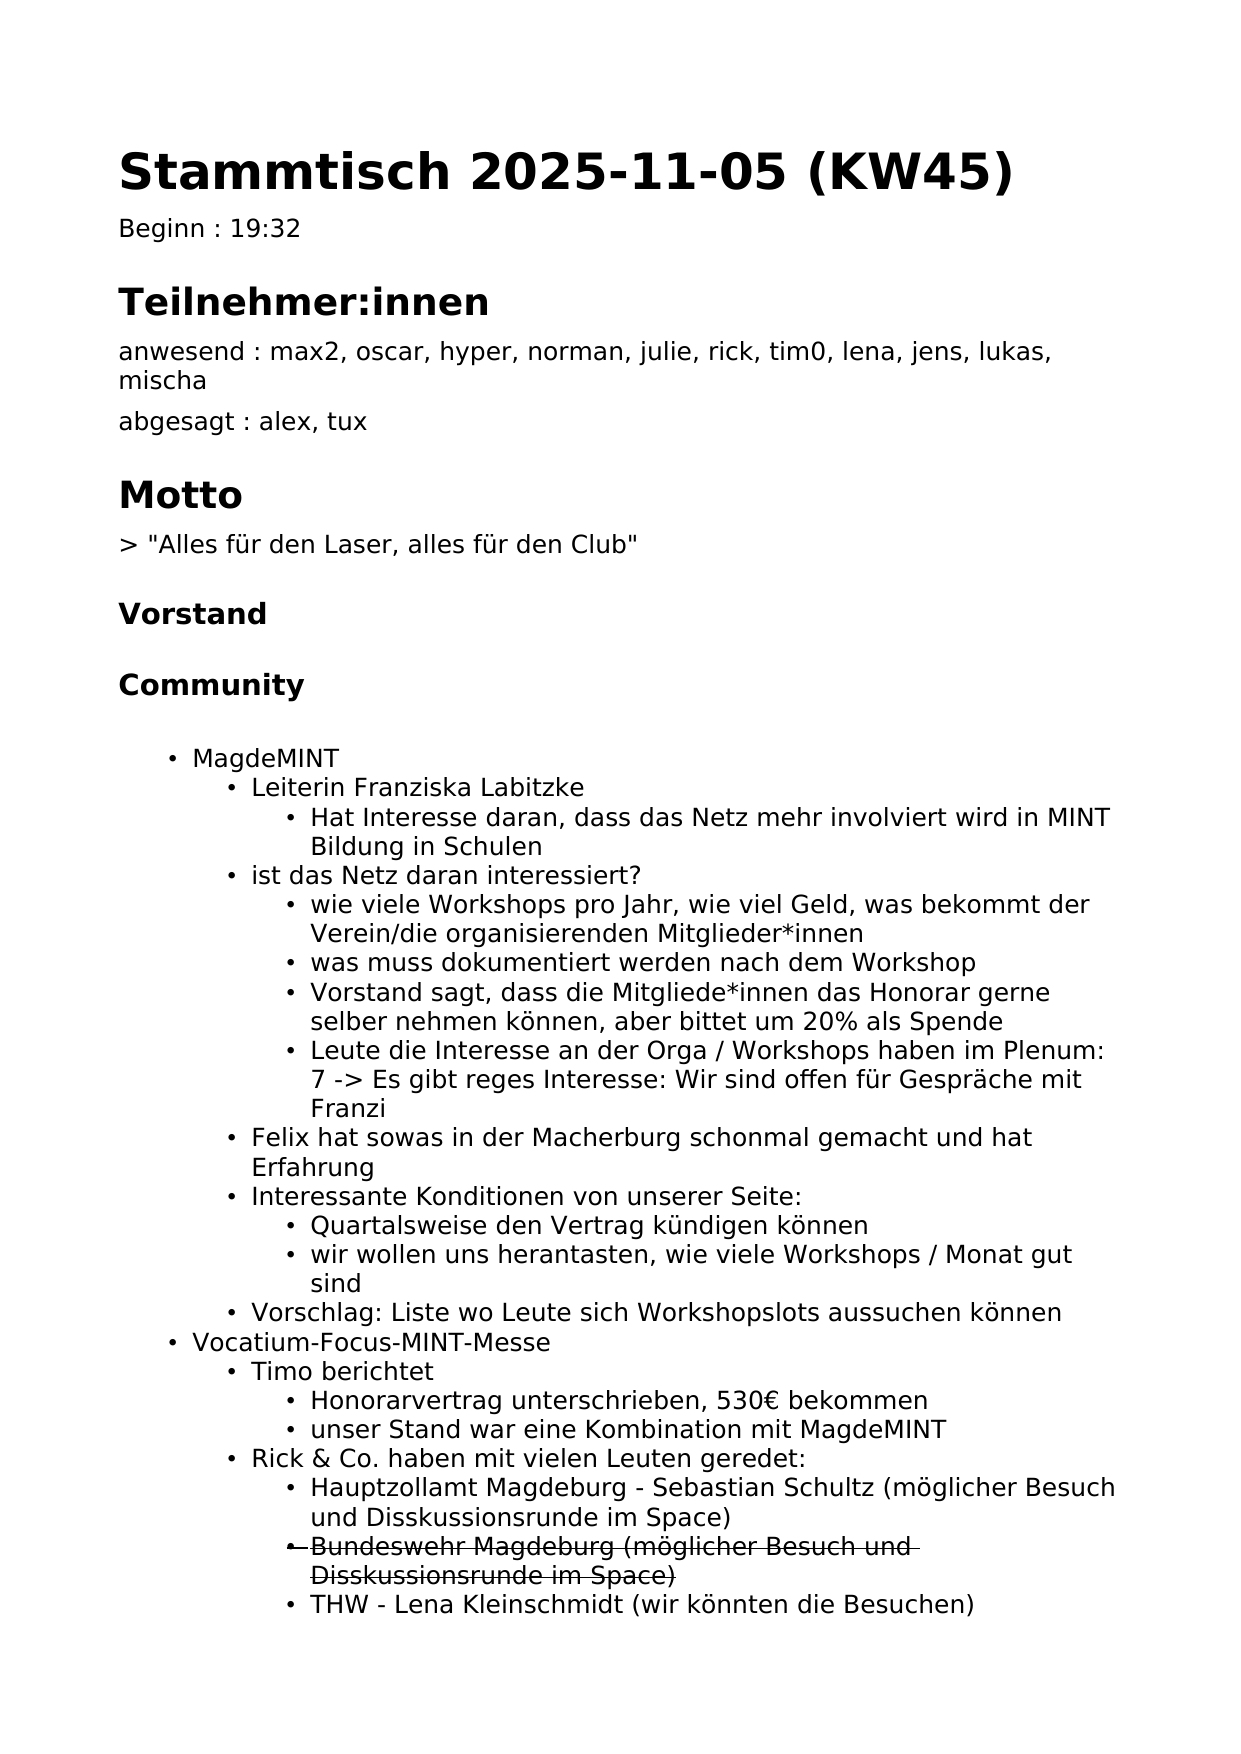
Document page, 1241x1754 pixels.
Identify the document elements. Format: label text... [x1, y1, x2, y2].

subtitle Stammtisch 2025-11-05 (KW45) [118, 143, 1122, 201]
subtitle Teilnehmer:innen [118, 281, 1122, 324]
list Bundeswehr Magdeburg (möglicher Besuch und Disskussionsrunde im Space) [295, 1532, 1122, 1590]
subtitle Vorstand [118, 597, 1122, 631]
text > "Alles für den Laser, alles für den Club" [118, 530, 1122, 559]
text Beginn : 19:32 [118, 214, 1122, 243]
list Felix hat sowas in der Macherburg schonmal gemacht und hat Erfahrung [236, 1123, 1122, 1182]
list Vorschlag: Liste wo Leute sich Workshopslots aussuchen können [236, 1298, 1122, 1328]
list was muss dokumentiert werden nach dem Workshop [295, 948, 1122, 978]
list ist das Netz daran interessiert? [236, 861, 1122, 890]
subtitle Community [118, 668, 1122, 702]
list Rick & Co. haben mit vielen Leuten geredet: [236, 1444, 1122, 1473]
list wir wollen uns herantasten, wie viele Workshops / Monat gut sind [295, 1240, 1122, 1298]
list Timo berichtet [236, 1357, 1122, 1386]
list unser Stand war eine Kombination mit MagdeMINT [295, 1415, 1122, 1444]
text anwesend : max2, oscar, hyper, norman, julie, rick, tim0, lena, jens, lukas, mischa [118, 337, 1122, 395]
list THW - Lena Kleinschmidt (wir könnten die Besuchen) [295, 1590, 1122, 1619]
list Hauptzollamt Magdeburg - Sebastian Schultz (möglicher Besuch und Disskussionsrunde im Space) [295, 1473, 1122, 1532]
list Interessante Konditionen von unserer Seite: [236, 1182, 1122, 1211]
list Hat Interesse daran, dass das Netz mehr involviert wird in MINT Bildung in Schulen [295, 803, 1122, 861]
list Quartalsweise den Vertrag kündigen können [295, 1211, 1122, 1240]
list MagdeMINT [177, 744, 1122, 773]
list Leiterin Franziska Labitzke [236, 773, 1122, 803]
list wie viele Workshops pro Jahr, wie viel Geld, was bekommt der Verein/die organisierenden Mitglieder*innen [295, 890, 1122, 948]
list Honorarvertrag unterschrieben, 530€ bekommen [295, 1386, 1122, 1415]
text abgesagt : alex, tux [118, 407, 1122, 437]
subtitle Motto [118, 474, 1122, 518]
list Leute die Interesse an der Orga / Workshops haben im Plenum: 7 -> Es gibt reges Interesse: Wir sind offen für Gespräche mit Franzi [295, 1036, 1122, 1123]
list Vocatium-Focus-MINT-Messe [177, 1328, 1122, 1357]
list Vorstand sagt, dass die Mitgliede*innen das Honorar gerne selber nehmen können, aber bittet um 20% als Spende [295, 978, 1122, 1036]
